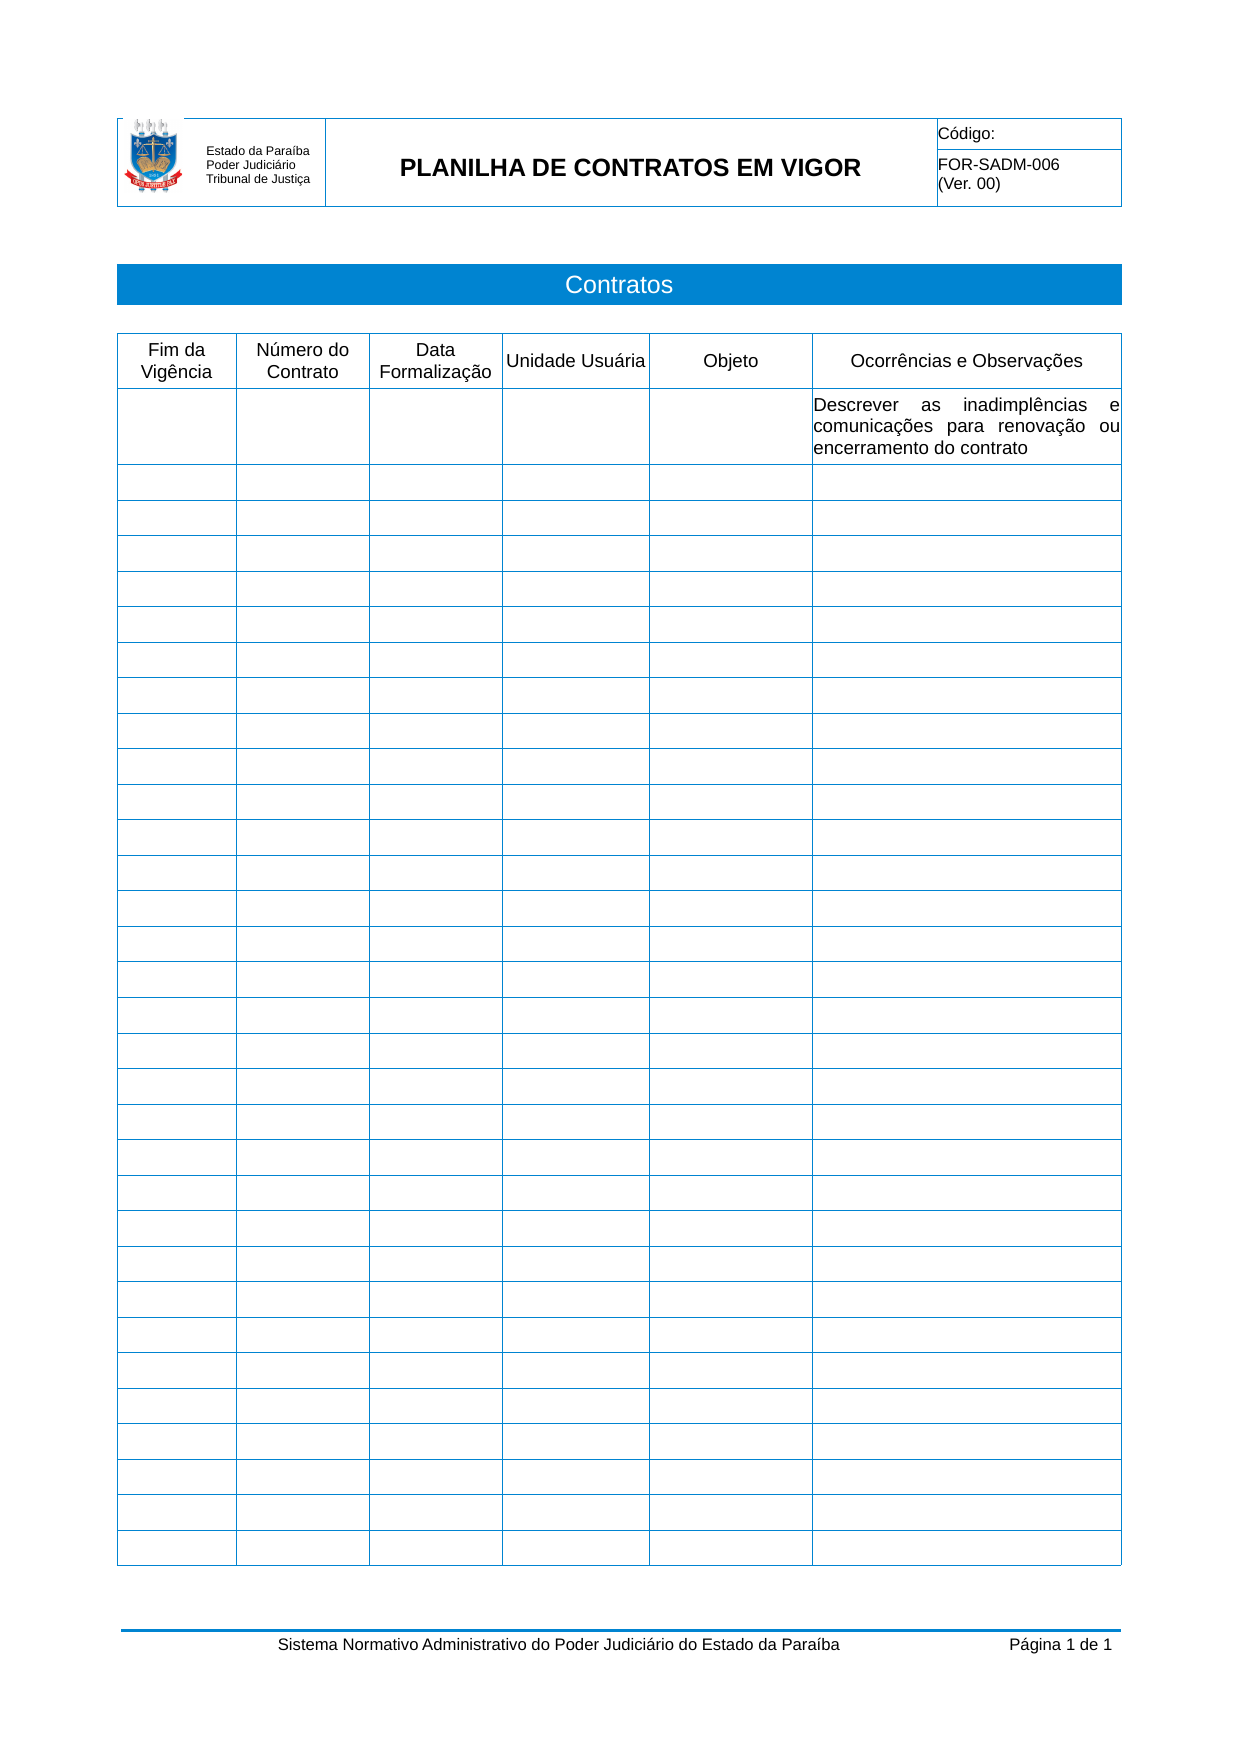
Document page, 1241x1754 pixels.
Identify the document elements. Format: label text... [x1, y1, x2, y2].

table_cell [503, 607, 649, 642]
table_cell [370, 389, 502, 464]
table_cell [503, 678, 649, 713]
table_cell [813, 607, 1121, 642]
table_cell [503, 820, 649, 855]
table_cell [813, 465, 1121, 499]
table_cell [650, 572, 812, 606]
table_cell [237, 1318, 369, 1352]
table_cell [650, 785, 812, 819]
table_cell [650, 714, 812, 748]
table_cell [650, 1247, 812, 1281]
table_cell [650, 1069, 812, 1103]
table_cell [370, 501, 502, 535]
table_cell [118, 749, 236, 784]
table_cell [813, 714, 1121, 748]
table_cell [650, 749, 812, 784]
table_cell [370, 607, 502, 642]
table_cell [503, 1531, 649, 1565]
table_cell [370, 749, 502, 784]
table_header Objeto [650, 334, 812, 388]
table_cell [503, 389, 649, 464]
table_cell [118, 820, 236, 855]
table_cell [370, 1353, 502, 1388]
table_cell [650, 891, 812, 926]
table_cell [650, 1211, 812, 1246]
table_cell [503, 998, 649, 1032]
table_cell [237, 749, 369, 784]
table_cell [118, 714, 236, 748]
table_cell [370, 1460, 502, 1494]
table_cell [650, 1318, 812, 1352]
table_cell [118, 1424, 236, 1459]
table_cell [503, 643, 649, 677]
table_cell [503, 1495, 649, 1530]
table_cell [237, 1247, 369, 1281]
table_cell [503, 927, 649, 961]
table_cell [813, 998, 1121, 1032]
table_cell [650, 820, 812, 855]
table_cell [650, 1282, 812, 1317]
table_cell [370, 1211, 502, 1246]
table_cell [370, 1495, 502, 1530]
table_cell [650, 536, 812, 571]
table_cell [370, 643, 502, 677]
table_cell [813, 962, 1121, 997]
table_cell [370, 1389, 502, 1423]
table_cell [118, 1353, 236, 1388]
table_cell [237, 465, 369, 499]
table_cell [813, 1211, 1121, 1246]
table_cell [503, 501, 649, 535]
table_cell [813, 572, 1121, 606]
table_cell [650, 1140, 812, 1174]
table_cell [237, 607, 369, 642]
table_header Ocorrências e Observações [813, 334, 1121, 388]
table_cell [370, 785, 502, 819]
table_cell [650, 1389, 812, 1423]
table_cell [503, 465, 649, 499]
table_cell [650, 1531, 812, 1565]
table_cell [237, 572, 369, 606]
table_cell [813, 1531, 1121, 1565]
table_cell [370, 1034, 502, 1068]
table_cell [237, 962, 369, 997]
table_cell [503, 891, 649, 926]
table_cell [237, 785, 369, 819]
table_cell [370, 572, 502, 606]
table_cell [237, 1424, 369, 1459]
table_cell [118, 1211, 236, 1246]
table_cell [650, 1460, 812, 1494]
table_cell [118, 1034, 236, 1068]
table_cell [237, 678, 369, 713]
table_header Fim da Vigência [118, 334, 236, 388]
table_cell [118, 1389, 236, 1423]
table_cell [370, 465, 502, 499]
table_cell [650, 1424, 812, 1459]
table_cell [813, 1460, 1121, 1494]
table_cell [237, 389, 369, 464]
table_cell [370, 1069, 502, 1103]
table_cell [118, 465, 236, 499]
table_cell FOR-SADM-006 (Ver. 00) [938, 150, 1121, 206]
table_cell [237, 1211, 369, 1246]
table_cell [237, 643, 369, 677]
table_cell [118, 962, 236, 997]
table_cell [370, 927, 502, 961]
table_cell [650, 501, 812, 535]
table_cell [503, 962, 649, 997]
table_cell [650, 1105, 812, 1139]
table_cell [503, 536, 649, 571]
table_cell [503, 749, 649, 784]
table_cell [813, 1034, 1121, 1068]
table_cell [118, 1105, 236, 1139]
table_cell [237, 927, 369, 961]
table_cell [813, 1282, 1121, 1317]
table_cell [813, 536, 1121, 571]
table_cell [650, 389, 812, 464]
table_cell [118, 1069, 236, 1103]
table_cell [237, 1105, 369, 1139]
table_cell [118, 785, 236, 819]
table_cell [237, 1389, 369, 1423]
table_cell [370, 962, 502, 997]
table_cell [813, 643, 1121, 677]
table_cell [503, 1105, 649, 1139]
table_cell [118, 1282, 236, 1317]
table_cell [237, 1495, 369, 1530]
table_cell [118, 891, 236, 926]
table_cell [650, 998, 812, 1032]
table_cell [503, 1034, 649, 1068]
table_cell [370, 820, 502, 855]
table_cell [650, 1353, 812, 1388]
table_cell Descrever as inadimplências e comunicações para renovação ou encerramento do contrato [813, 389, 1121, 464]
table_cell [118, 927, 236, 961]
table_cell [813, 1105, 1121, 1139]
table_cell [503, 785, 649, 819]
table_cell [370, 1318, 502, 1352]
table_cell [118, 998, 236, 1032]
table_cell [813, 1247, 1121, 1281]
table_cell [370, 1247, 502, 1281]
table_cell [237, 1034, 369, 1068]
table_cell [503, 1389, 649, 1423]
table_cell [237, 891, 369, 926]
table_cell [503, 1318, 649, 1352]
table_cell [237, 1176, 369, 1210]
table_cell [650, 465, 812, 499]
table_cell [813, 678, 1121, 713]
table_cell [118, 678, 236, 713]
table_cell [503, 1211, 649, 1246]
table_cell [650, 1034, 812, 1068]
table_cell [650, 643, 812, 677]
table_cell [118, 1176, 236, 1210]
table_cell [237, 1460, 369, 1494]
table_cell [813, 1176, 1121, 1210]
table_cell [370, 1282, 502, 1317]
table_header Unidade Usuária [503, 334, 649, 388]
table_cell [118, 572, 236, 606]
table_cell [237, 1353, 369, 1388]
table_cell [118, 607, 236, 642]
table_cell [370, 536, 502, 571]
table_cell [650, 678, 812, 713]
table_cell [237, 501, 369, 535]
table_cell [237, 820, 369, 855]
table_cell [503, 1424, 649, 1459]
table_cell [237, 714, 369, 748]
table_cell [370, 678, 502, 713]
table_cell [118, 1460, 236, 1494]
picture [124, 119, 183, 193]
table_header Estado da Paraíba Poder Judiciário Tribunal de Justiça [118, 119, 325, 206]
table_cell [237, 1069, 369, 1103]
table_cell [118, 1247, 236, 1281]
table_cell [813, 891, 1121, 926]
table_cell [503, 1282, 649, 1317]
table_cell [813, 1389, 1121, 1423]
table_header Contratos [118, 265, 1121, 304]
table_cell [813, 856, 1121, 890]
table_cell [237, 998, 369, 1032]
table_cell [813, 1424, 1121, 1459]
table_cell [503, 1069, 649, 1103]
table_cell [503, 856, 649, 890]
table_cell [118, 1495, 236, 1530]
table_cell [370, 891, 502, 926]
table_cell [650, 1176, 812, 1210]
table_cell [118, 501, 236, 535]
table_cell [237, 1282, 369, 1317]
table_cell [118, 1531, 236, 1565]
table_cell [118, 856, 236, 890]
table_cell [650, 962, 812, 997]
table_cell [237, 536, 369, 571]
table_cell [650, 607, 812, 642]
table_cell [237, 856, 369, 890]
table_cell [118, 643, 236, 677]
table_cell [650, 927, 812, 961]
table_cell [370, 1105, 502, 1139]
table_cell [370, 1140, 502, 1174]
table_cell [813, 749, 1121, 784]
table_cell [503, 1140, 649, 1174]
table_cell [370, 1176, 502, 1210]
table_cell [813, 501, 1121, 535]
table_cell [370, 714, 502, 748]
table_header Número do Contrato [237, 334, 369, 388]
table_cell [237, 1140, 369, 1174]
table_cell [813, 1069, 1121, 1103]
table_cell [813, 785, 1121, 819]
table_header PLANILHA DE CONTRATOS EM VIGOR [326, 119, 937, 206]
table_cell [503, 714, 649, 748]
table_cell [118, 389, 236, 464]
table_header Data Formalização [370, 334, 502, 388]
table_cell [370, 856, 502, 890]
table_cell [503, 572, 649, 606]
table_header Código: [938, 119, 1121, 149]
table_cell [650, 856, 812, 890]
table_cell [370, 1424, 502, 1459]
table_cell [813, 1140, 1121, 1174]
table_cell [118, 1140, 236, 1174]
table_cell [370, 998, 502, 1032]
table_cell [813, 1318, 1121, 1352]
table_cell [370, 1531, 502, 1565]
table_cell [650, 1495, 812, 1530]
table_cell [813, 927, 1121, 961]
table_cell [503, 1176, 649, 1210]
table_cell [813, 820, 1121, 855]
table_cell [118, 1318, 236, 1352]
table_cell [118, 536, 236, 571]
table_cell [503, 1247, 649, 1281]
table_cell [813, 1353, 1121, 1388]
table_cell [813, 1495, 1121, 1530]
table_cell [503, 1353, 649, 1388]
table_cell [237, 1531, 369, 1565]
table_cell [503, 1460, 649, 1494]
